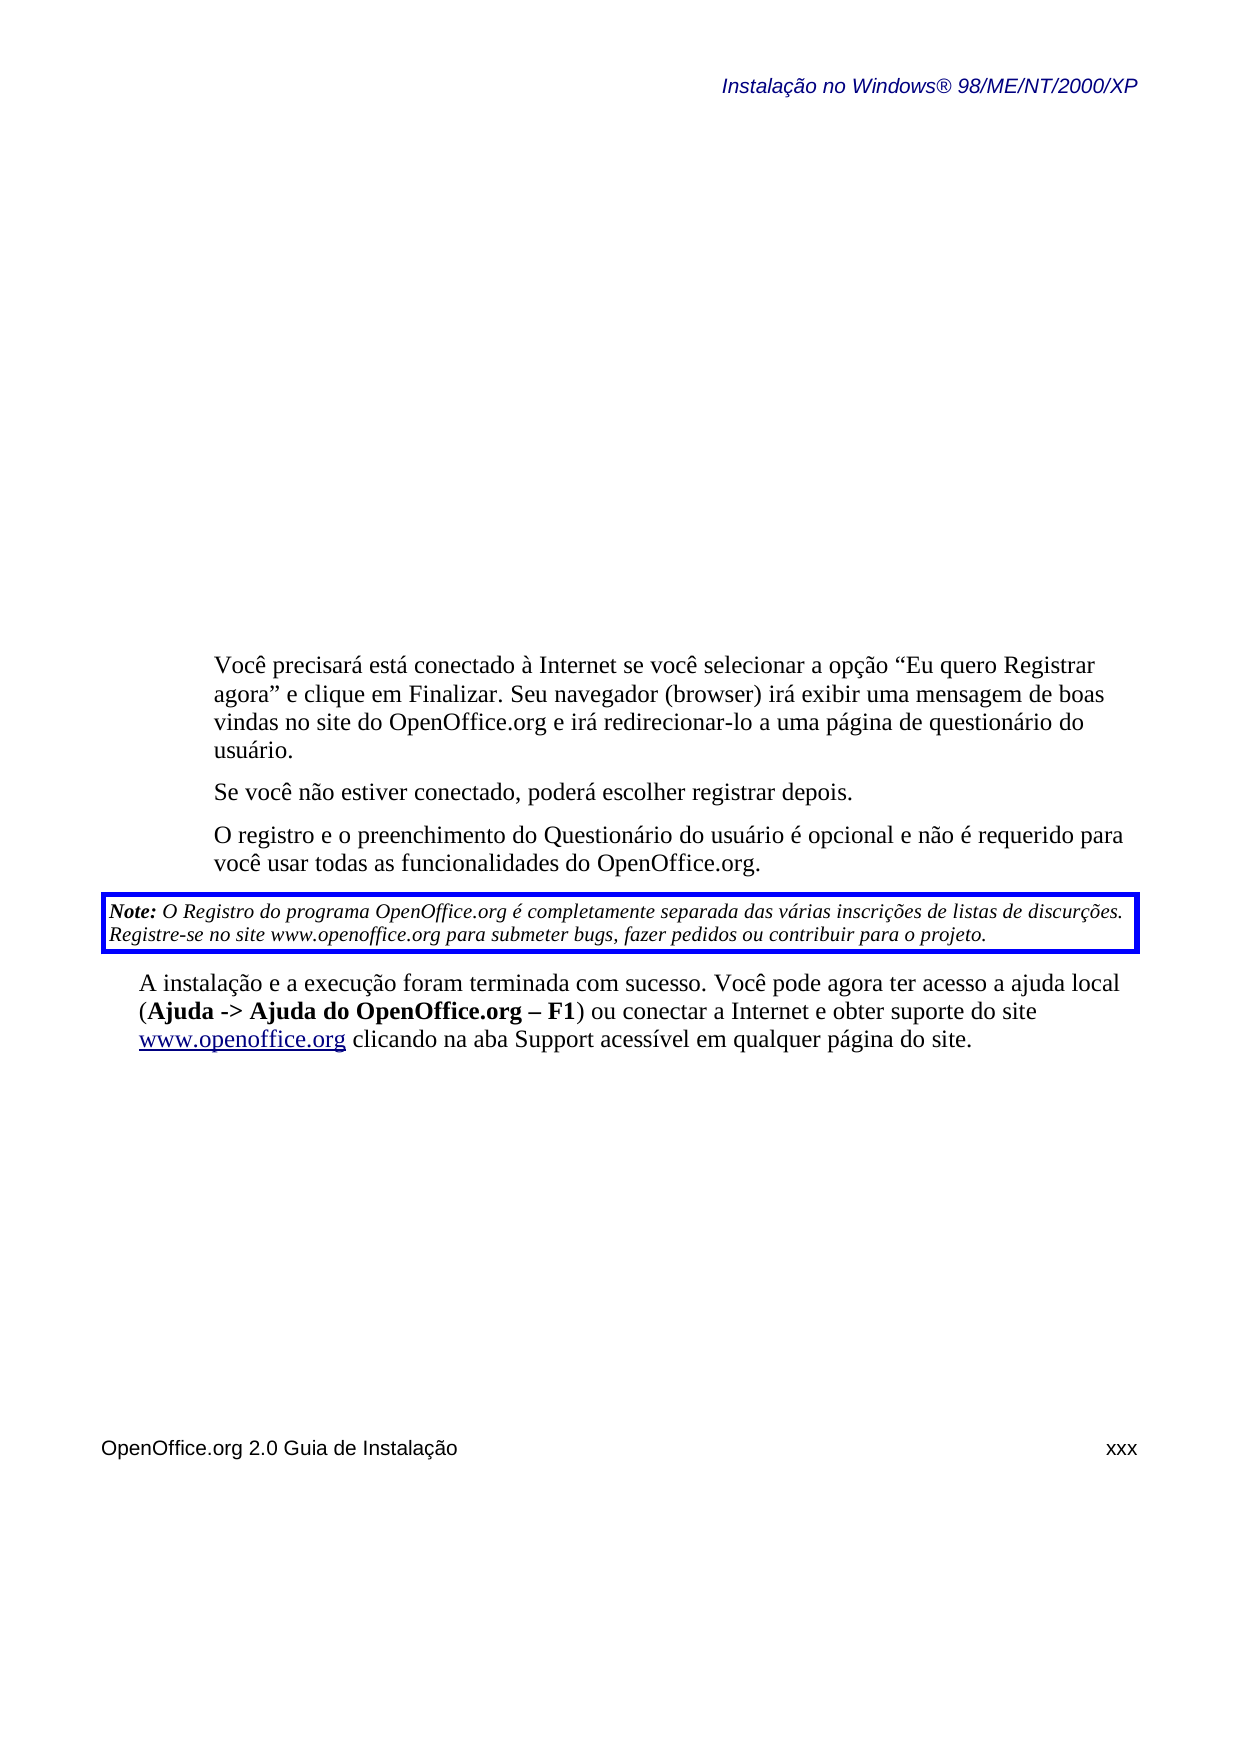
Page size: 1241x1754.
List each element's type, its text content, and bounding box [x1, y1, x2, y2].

text Note: O Registro do programa OpenOffice.org é completamente separada das várias inscrições de listas de discurções. Registre-se no site www.openoffice.org para submeter bugs, fazer pedidos ou contribuir para o projeto. [106, 897, 1134, 949]
text A instalação e a execução foram terminada com sucesso. Você pode agora ter acesso a ajuda local (Ajuda -> Ajuda do OpenOffice.org – F1) ou conectar a Internet e obter suporte do site www.openoffice.org clicando na aba Support acessível em qualquer página do site. [138, 969, 1140, 1053]
list O registro e o preenchimento do Questionário do usuário é opcional e não é requerido para você usar todas as funcionalidades do OpenOffice.org. [176, 821, 1140, 877]
list Você precisará está conectado à Internet se você selecionar a opção “Eu quero Registrar agora” e clique em Finalizar. Seu navegador (browser) irá exibir uma mensagem de boas vindas no site do OpenOffice.org e irá redirecionar-lo a uma página de questionário do usuário. [176, 651, 1140, 763]
list Se você não estiver conectado, poderá escolher registrar depois. [176, 778, 1140, 806]
